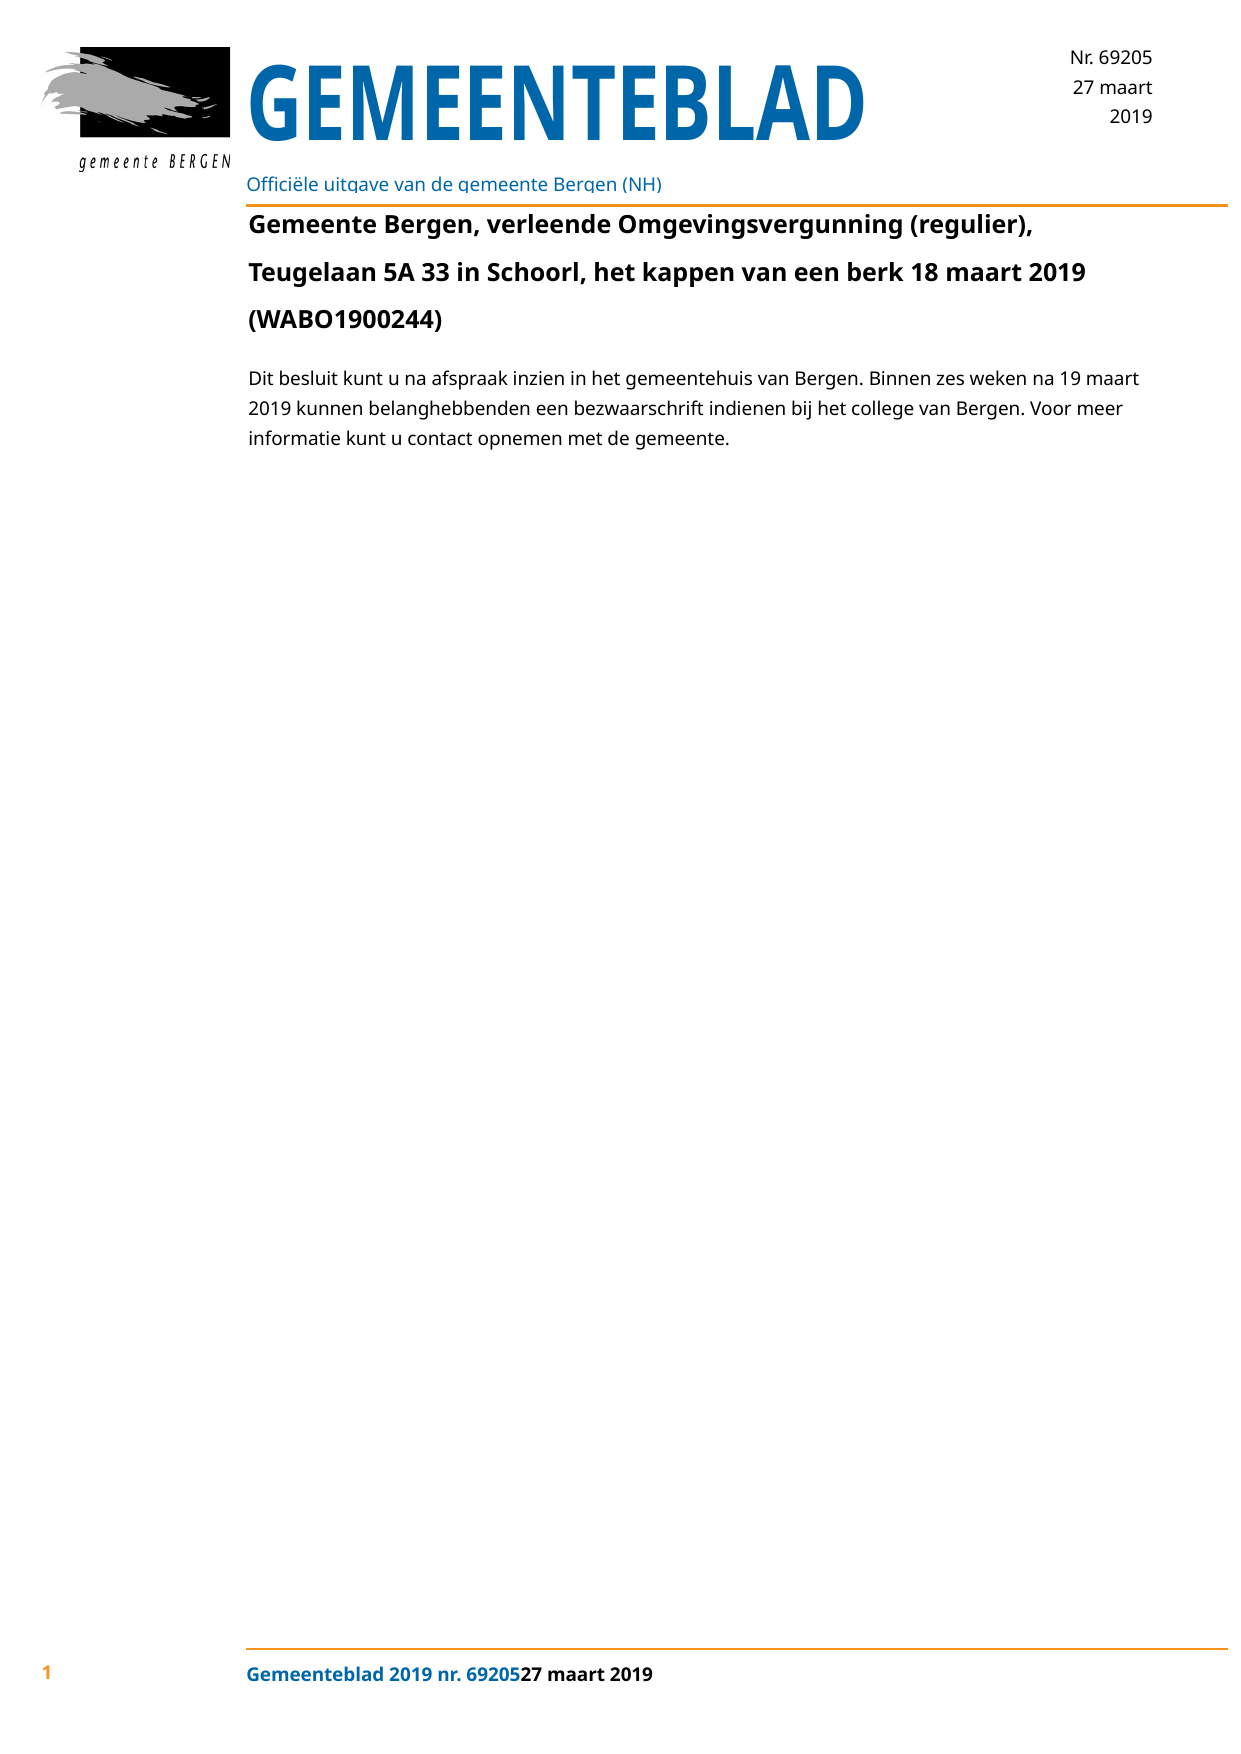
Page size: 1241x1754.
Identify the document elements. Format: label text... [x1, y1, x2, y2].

text Gemeente Bergen, verleende Omgevingsvergunning (regulier), Teugelaan 5A 33 in Schoorl, het kappen van een berk 18 maart 2019 (WABO1900244) [248, 207, 1152, 336]
picture [41, 47, 231, 172]
text Dit besluit kunt u na afspraak inzien in het gemeentehuis van Bergen. Binnen zes weken na 19 maart 2019 kunnen belanghebbenden een bezwaarschrift indienen bij het college van Bergen. Voor meer informatie kunt u contact opnemen met de gemeente. [248, 366, 1152, 450]
